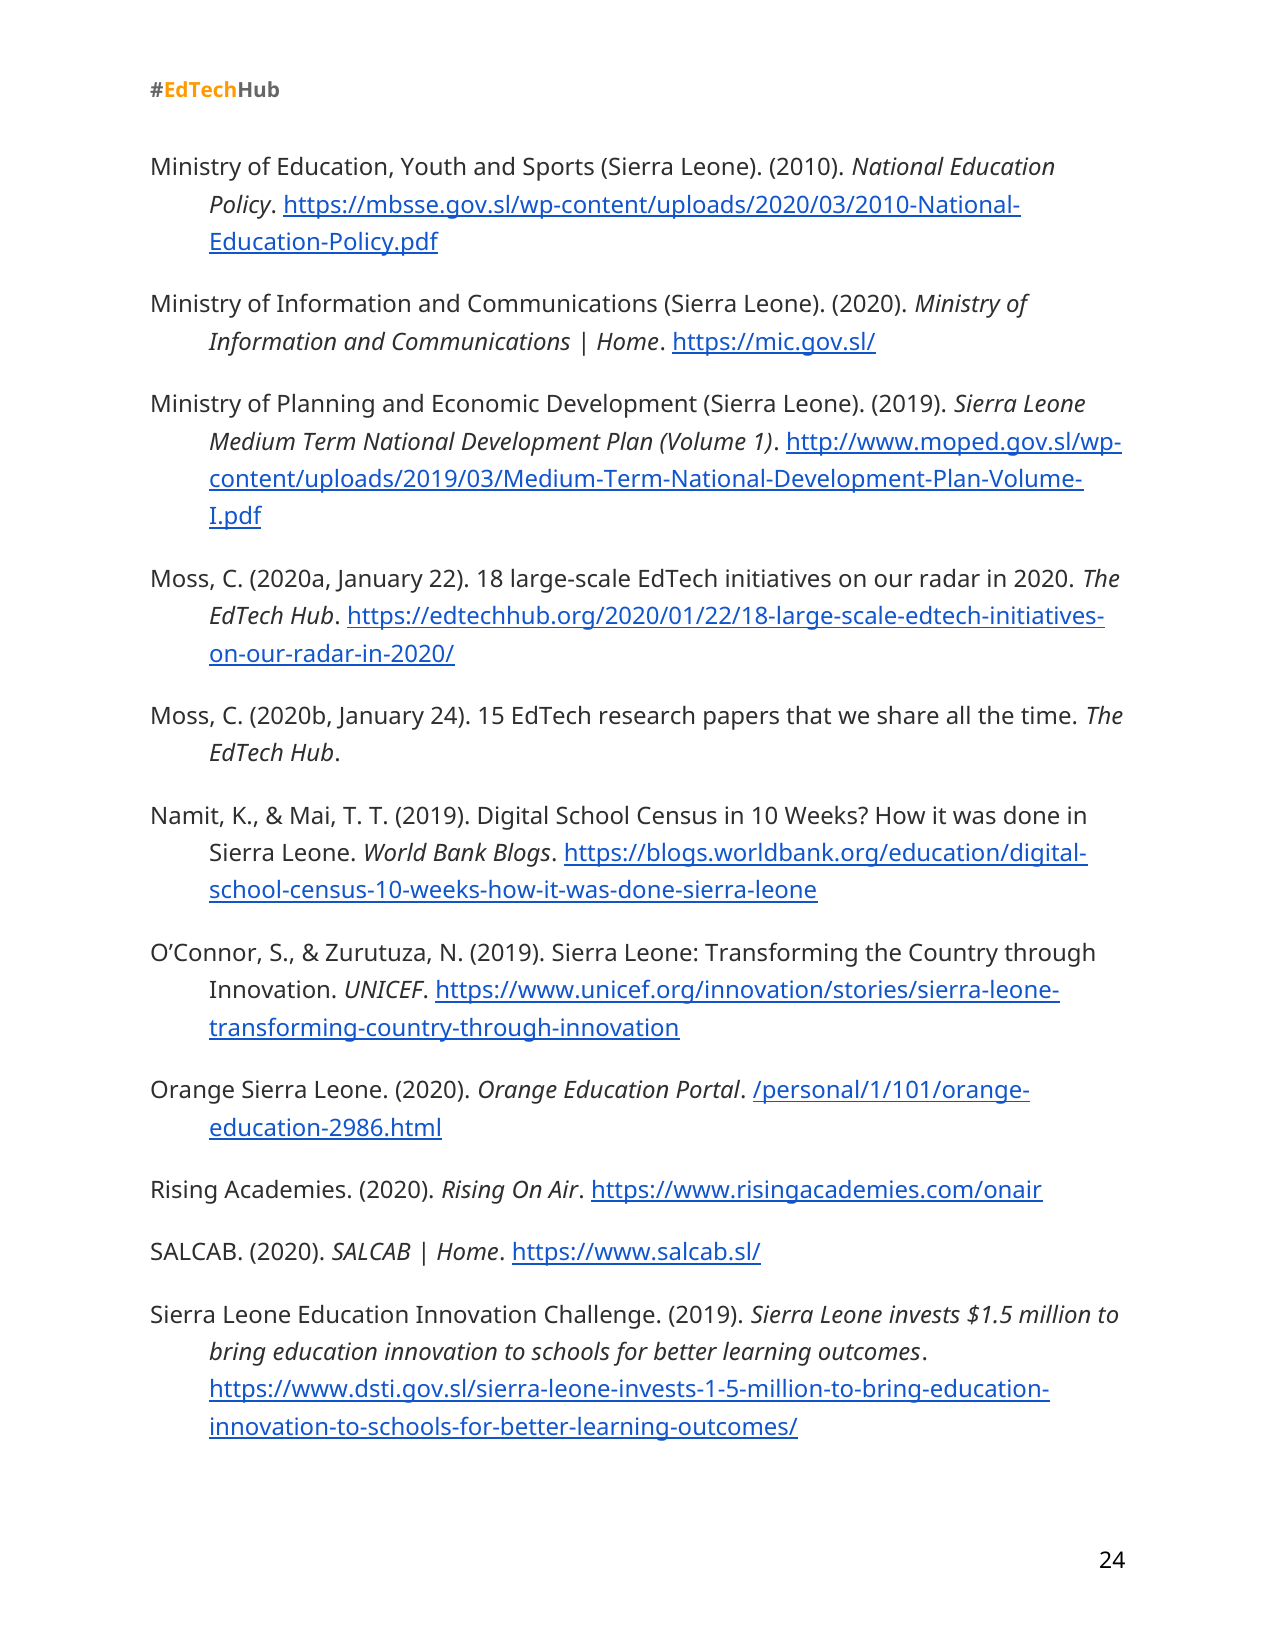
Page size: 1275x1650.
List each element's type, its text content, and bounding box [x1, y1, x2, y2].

text Namit, K., & Mai, T. T. (2019). Digital School Census in 10 Weeks? How it was done in Sierra Leone. World Bank Blogs. https://blogs.worldbank.org/education/digital-school-census-10-weeks-how-it-was-done-sierra-leone [150, 798, 1125, 906]
text Sierra Leone Education Innovation Challenge. (2019). Sierra Leone invests $1.5 million to bring education innovation to schools for better learning outcomes. https://www.dsti.gov.sl/sierra-leone-invests-1-5-million-to-bring-education-innovation-to-schools-for-better-learning-outcomes/ [150, 1297, 1125, 1442]
text Moss, C. (2020b, January 24). 15 EdTech research papers that we share all the time. The EdTech Hub. [150, 699, 1125, 769]
text Ministry of Information and Communications (Sierra Leone). (2020). Ministry of Information and Communications | Home. https://mic.gov.sl/ [150, 287, 1125, 357]
text Moss, C. (2020a, January 22). 18 large-scale EdTech initiatives on our radar in 2020. The EdTech Hub. https://edtechhub.org/2020/01/22/18-large-scale-edtech-initiatives-on-our-radar-in-2020/ [150, 562, 1125, 669]
text Ministry of Education, Youth and Sports (Sierra Leone). (2010). National Education Policy. https://mbsse.gov.sl/wp-content/uploads/2020/03/2010-National-Education-Policy.pdf [150, 150, 1125, 257]
text Rising Academies. (2020). Rising On Air. https://www.risingacademies.com/onair [150, 1173, 1125, 1205]
text O’Connor, S., & Zurutuza, N. (2019). Sierra Leone: Transforming the Country through Innovation. UNICEF. https://www.unicef.org/innovation/stories/sierra-leone-transforming-country-through-innovation [150, 936, 1125, 1043]
text Orange Sierra Leone. (2020). Orange Education Portal. /personal/1/101/orange-education-2986.html [150, 1073, 1125, 1143]
text SALCAB. (2020). SALCAB | Home. https://www.salcab.sl/ [150, 1235, 1125, 1268]
text Ministry of Planning and Economic Development (Sierra Leone). (2019). Sierra Leone Medium Term National Development Plan (Volume 1). http://www.moped.gov.sl/wp-content/uploads/2019/03/Medium-Term-National-Development-Plan-Volume-I.pdf [150, 387, 1125, 532]
